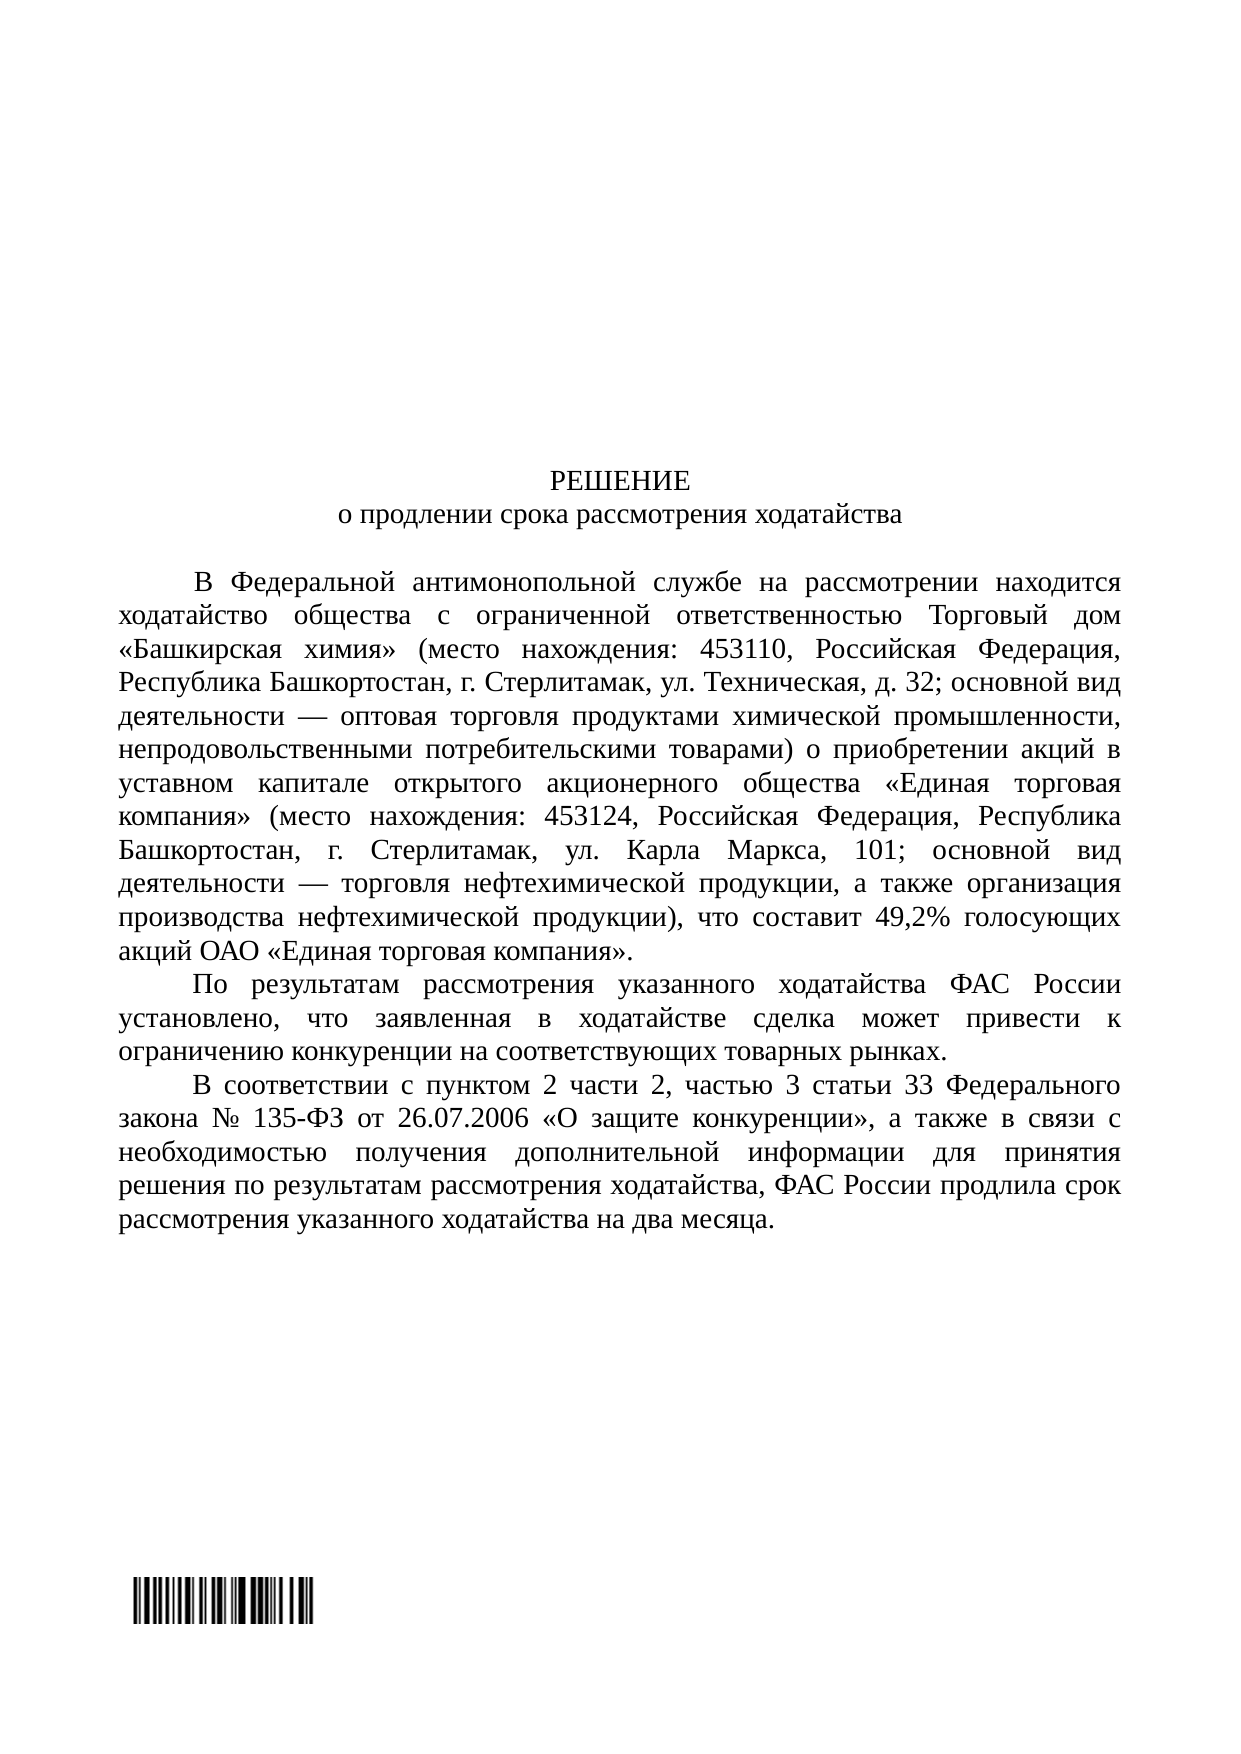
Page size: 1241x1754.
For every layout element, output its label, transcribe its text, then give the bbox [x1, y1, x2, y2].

text В соответствии с пунктом 2 части 2, частью 3 статьи 33 Федерального закона № 135-ФЗ от 26.07.2006 «О защите конкуренции», а также в связи с необходимостью получения дополнительной информации для принятия решения по результатам рассмотрения ходатайства, ФАС России продлила срок рассмотрения указанного ходатайства на два месяца. [118, 1067, 1122, 1234]
text По результатам рассмотрения указанного ходатайства ФАС России установлено, что заявленная в ходатайстве сделка может привести к ограничению конкуренции на соответствующих товарных рынках. [118, 966, 1122, 1067]
text о продлении срока рассмотрения ходатайства [118, 497, 1122, 530]
picture [118, 1577, 331, 1624]
text РЕШЕНИЕ [118, 463, 1122, 497]
text В Федеральной антимонопольной службе на рассмотрении находится ходатайство общества с ограниченной ответственностью Торговый дом «Башкирская химия» (место нахождения: 453110, Российская Федерация, Республика Башкортостан, г. Стерлитамак, ул. Техническая, д. 32; основной вид деятельности — оптовая торговля продуктами химической промышленности, непродовольственными потребительскими товарами) о приобретении акций в уставном капитале открытого акционерного общества «Единая торговая компания» (место нахождения: 453124, Российская Федерация, Республика Башкортостан, г. Стерлитамак, ул. Карла Маркса, 101; основной вид деятельности — торговля нефтехимической продукции, а также организация производства нефтехимической продукции), что составит 49,2% голосующих акций ОАО «Единая торговая компания». [118, 564, 1122, 966]
